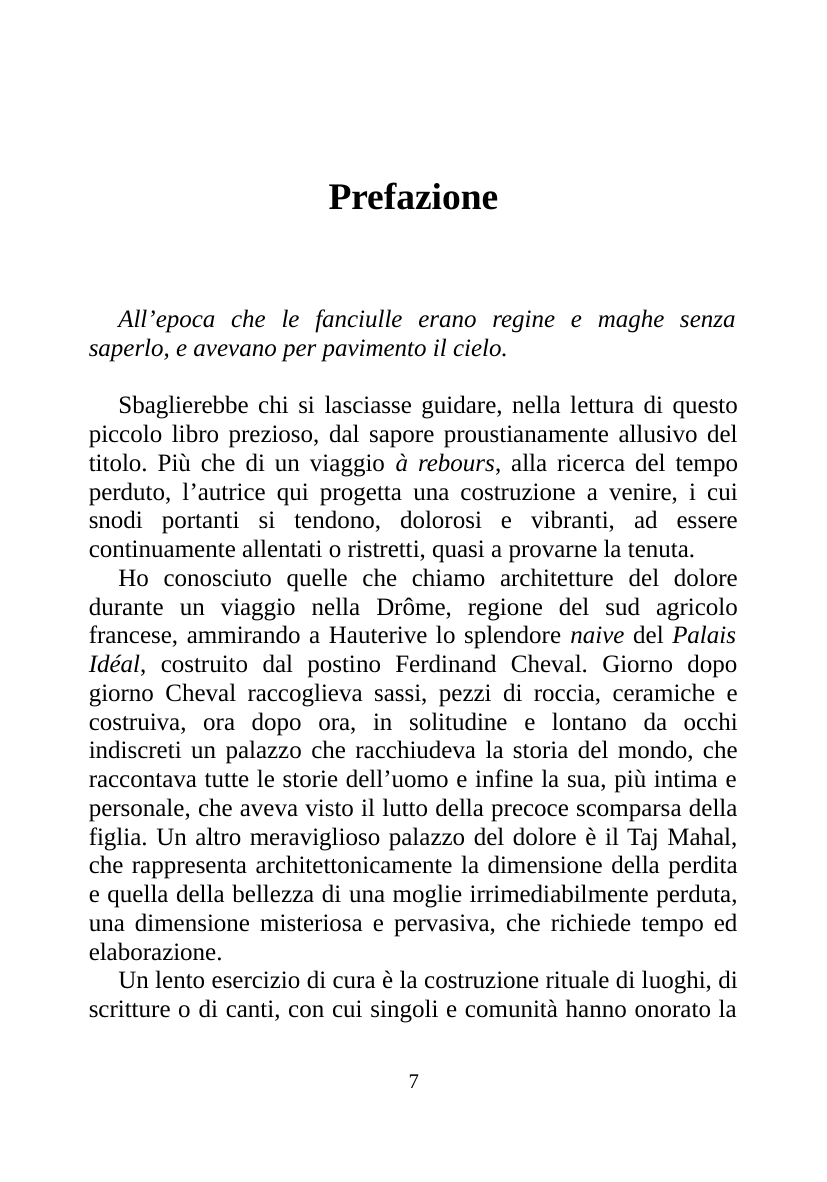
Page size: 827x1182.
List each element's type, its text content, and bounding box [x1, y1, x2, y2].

subtitle Prefazione [88, 175, 738, 218]
text Ho conosciuto quelle che chiamo architetture del dolore durante un viaggio nella Drôme, regione del sud agricolo francese, ammirando a Hauterive lo splendore naive del Palais Idéal, costruito dal postino Ferdinand Cheval. Giorno dopo giorno Cheval raccoglieva sassi, pezzi di roccia, ceramiche e costruiva, ora dopo ora, in solitudine e lontano da occhi indiscreti un palazzo che racchiudeva la storia del mondo, che raccontava tutte le storie dell’uomo e infine la sua, più intima e personale, che aveva visto il lutto della precoce scomparsa della figlia. Un altro meraviglioso palazzo del dolore è il Taj Mahal, che rappresenta architettonicamente la dimensione della perdita e quella della bellezza di una moglie irrimediabilmente perduta, una dimensione misteriosa e pervasiva, che richiede tempo ed elaborazione. [88, 563, 738, 965]
text Sbaglierebbe chi si lasciasse guidare, nella lettura di questo piccolo libro prezioso, dal sapore proustianamente allusivo del titolo. Più che di un viaggio à rebours, alla ricerca del tempo perduto, l’autrice qui progetta una costruzione a venire, i cui snodi portanti si tendono, dolorosi e vibranti, ad essere continuamente allentati o ristretti, quasi a provarne la tenuta. [88, 390, 738, 563]
text All’epoca che le fanciulle erano regine e maghe senza saperlo, e avevano per pavimento il cielo. [88, 304, 738, 362]
text Un lento esercizio di cura è la costruzione rituale di luoghi, di scritture o di canti, con cui singoli e comunità hanno onorato la [88, 965, 738, 1023]
